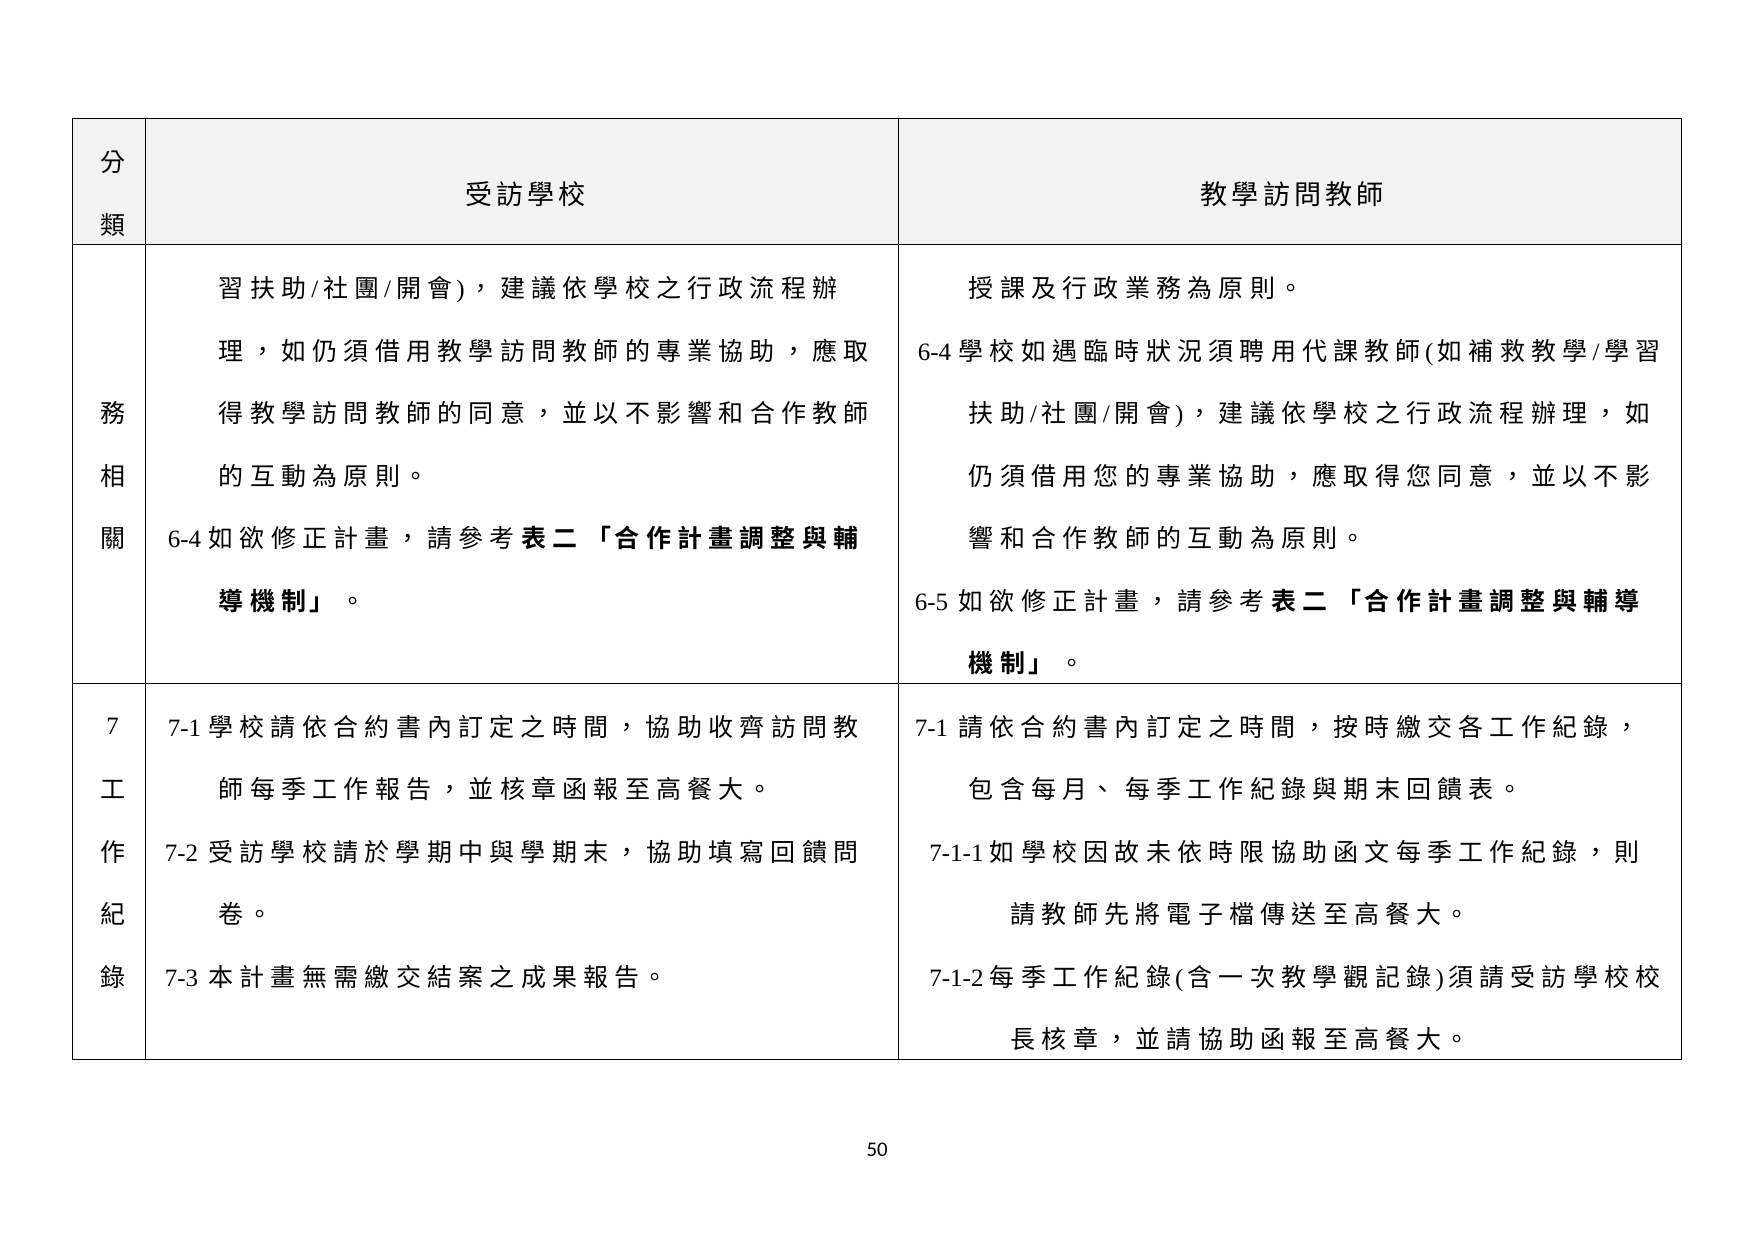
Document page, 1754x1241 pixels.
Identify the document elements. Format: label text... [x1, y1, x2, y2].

table_cell 授課及行政業務為原則。 6-4學校如遇臨時狀況須聘用代課教師(如補救教學/學習扶助/社團/開會)，建議依學校之行政流程辦理，如仍須借用您的專業協助，應取得您同意，並以不影響和合作教師的互動為原則。 6-5 如欲修正計畫，請參考表二「合作計畫調整與輔導機制」。 [899, 245, 1681, 683]
table_header 分類 [73, 119, 145, 244]
table_header 受訪學校 [146, 119, 898, 244]
table_cell 7-1學校請依合約書內訂定之時間，協助收齊訪問教師每季工作報告，並核章函報至高餐大。 7-2 受訪學校請於學期中與學期末，協助填寫回饋問卷。 7-3 本計畫無需繳交結案之成果報告。 [146, 684, 898, 1059]
table_cell 務 相 關 [73, 245, 145, 683]
table_header 教學訪問教師 [899, 119, 1681, 244]
table_cell 習扶助/社團/開會)，建議依學校之行政流程辦理，如仍須借用教學訪問教師的專業協助，應取得教學訪問教師的同意，並以不影響和合作教師的互動為原則。 6-4如欲修正計畫，請參考表二「合作計畫調整與輔導機制」。 [146, 245, 898, 683]
table_cell 7 工 作 紀 錄 [73, 684, 145, 1059]
table_cell 7-1 請依合約書內訂定之時間，按時繳交各工作紀錄，包含每月、每季工作紀錄與期末回饋表。 7-1-1如學校因故未依時限協助函文每季工作紀錄，則請教師先將電子檔傳送至高餐大。 7-1-2每季工作紀錄(含一次教學觀記錄)須請受訪學校校長核章，並請協助函報至高餐大。 [899, 684, 1681, 1059]
